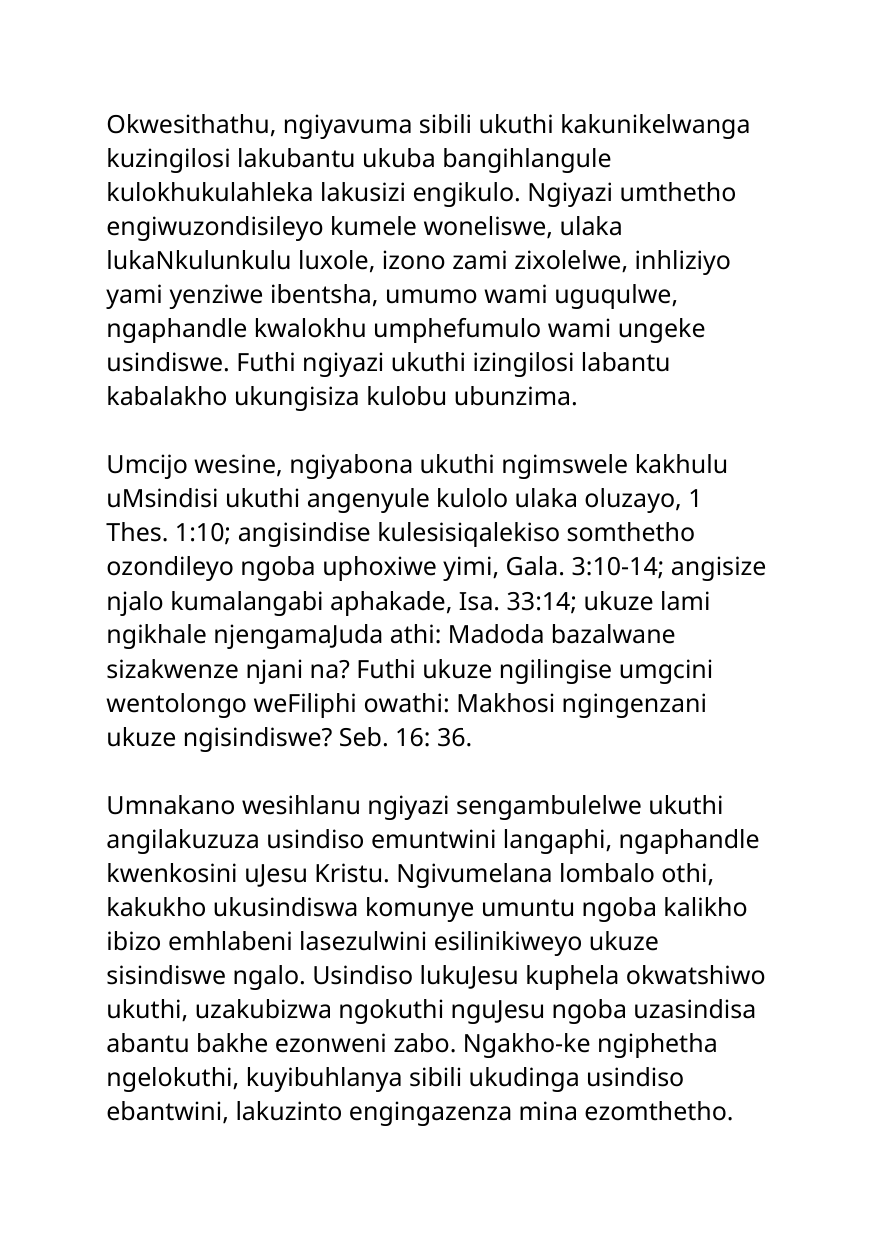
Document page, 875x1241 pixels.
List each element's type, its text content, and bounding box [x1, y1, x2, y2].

text Okwesithathu, ngiyavuma sibili ukuthi kakunikelwanga kuzingilosi lakubantu ukuba bangihlangule kulokhukulahleka lakusizi engikulo. Ngiyazi umthetho engiwuzondisileyo kumele woneliswe, ulaka lukaNkulunkulu luxole, izono zami zixolelwe, inhliziyo yami yenziwe ibentsha, umumo wami uguqulwe, ngaphandle kwalokhu umphefumulo wami ungeke usindiswe. Futhi ngiyazi ukuthi izingilosi labantu kabalakho ukungisiza kulobu ubunzima. [106, 106, 768, 413]
text Umcijo wesine, ngiyabona ukuthi ngimswele kakhulu uMsindisi ukuthi angenyule kulolo ulaka oluzayo, 1 Thes. 1:10; angisindise kulesisiqalekiso somthetho ozondileyo ngoba uphoxiwe yimi, Gala. 3:10-14; angisize njalo kumalangabi aphakade, Isa. 33:14; ukuze lami ngikhale njengamaJuda athi: Madoda bazalwane sizakwenze njani na? Futhi ukuze ngilingise umgcini wentolongo weFiliphi owathi: Makhosi ngingenzani ukuze ngisindiswe? Seb. 16: 36. [106, 447, 768, 753]
text Umnakano wesihlanu ngiyazi sengambulelwe ukuthi angilakuzuza usindiso emuntwini langaphi, ngaphandle kwenkosini uJesu Kristu. Ngivumelana lombalo othi, kakukho ukusindiswa komunye umuntu ngoba kalikho ibizo emhlabeni lasezulwini esilinikiweyo ukuze sisindiswe ngalo. Usindiso lukuJesu kuphela okwatshiwo ukuthi, uzakubizwa ngokuthi nguJesu ngoba uzasindisa abantu bakhe ezonweni zabo. Ngakho-ke ngiphetha ngelokuthi, kuyibuhlanya sibili ukudinga usindiso ebantwini, lakuzinto engingazenza mina ezomthetho. [106, 787, 768, 1128]
